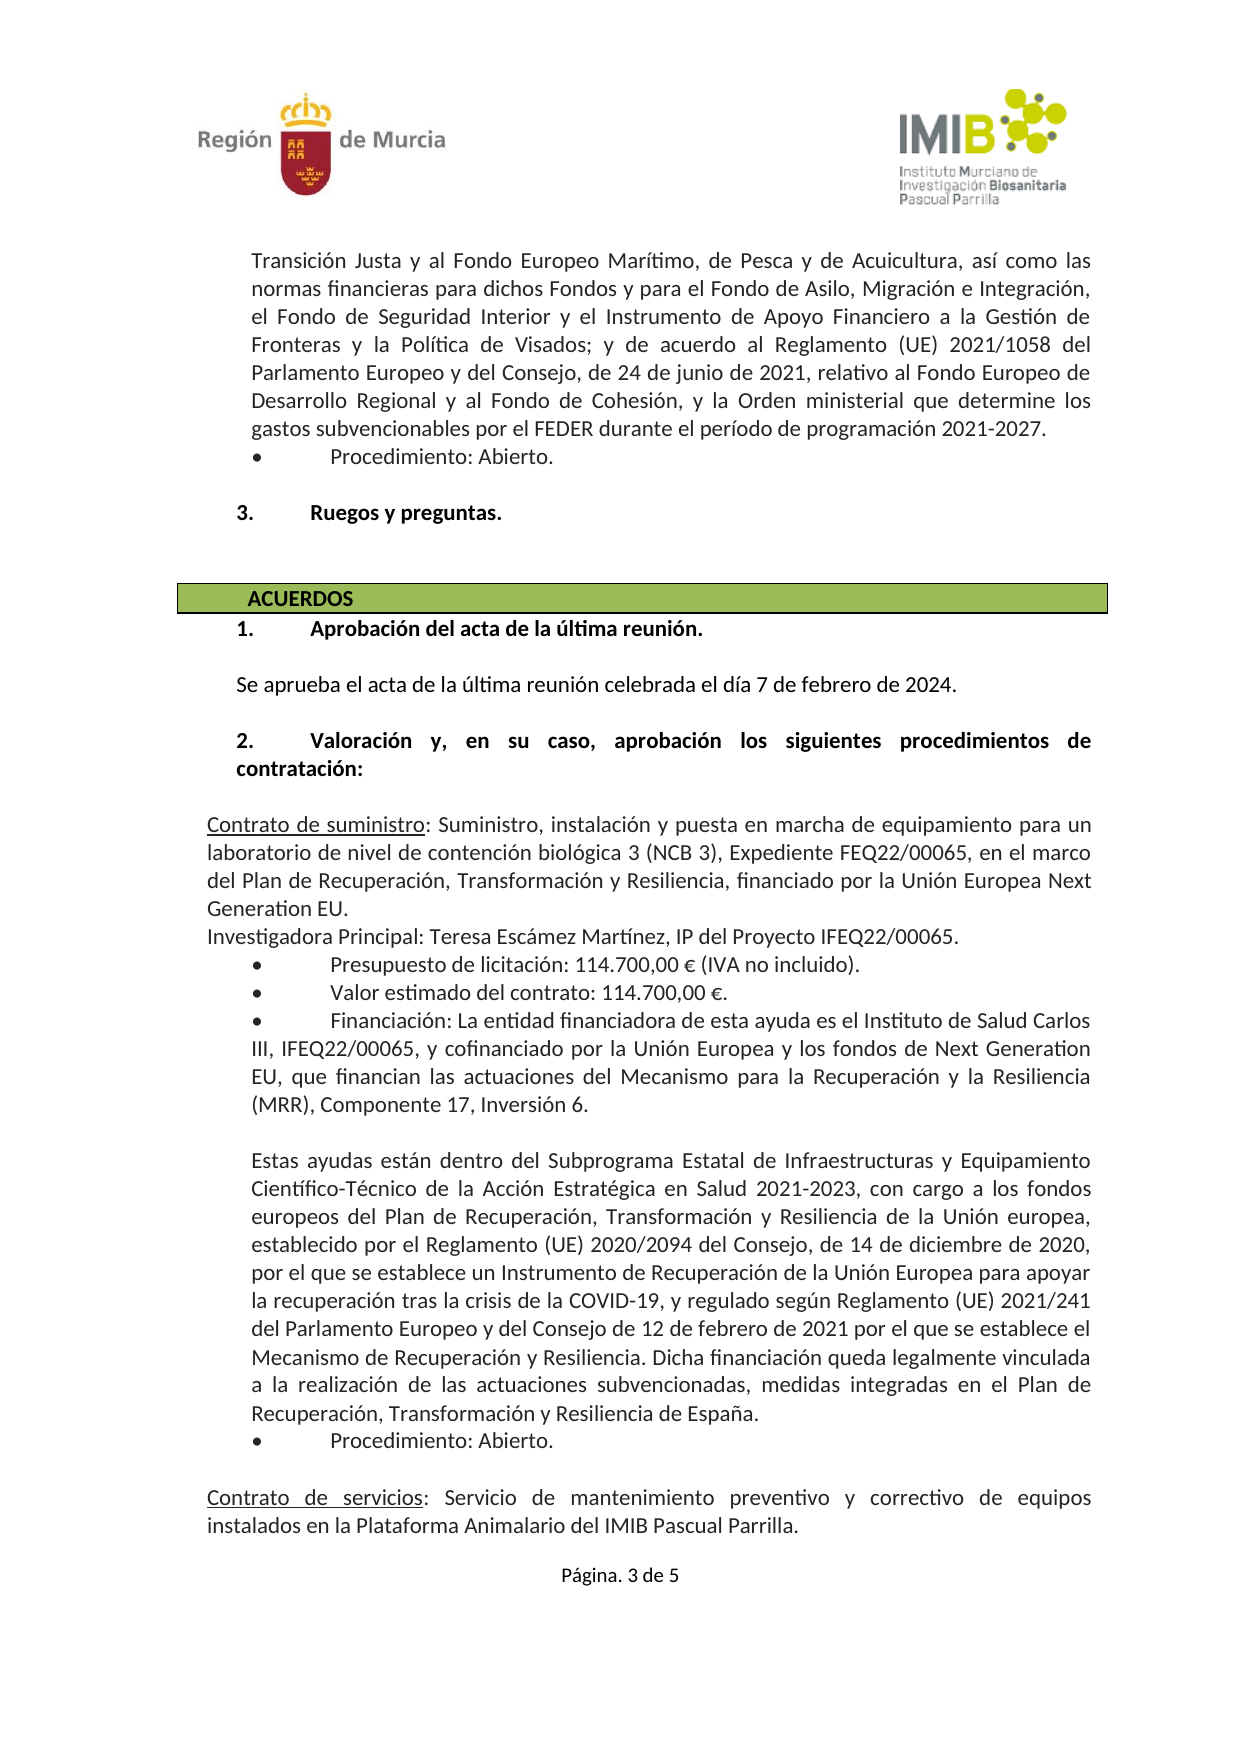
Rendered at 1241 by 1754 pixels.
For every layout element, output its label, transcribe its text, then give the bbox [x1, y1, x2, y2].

list Aprobación del acta de la última reunión. [236, 614, 1093, 642]
text Contrato de servicios: Servicio de mantenimiento preventivo y correctivo de equipos instalados en la Plataforma Animalario del IMIB Pascual Parrilla. [207, 1483, 1093, 1539]
text • Financiación: La entidad financiadora de esta ayuda es el Instituto de Salud Carlos III, IFEQ22/00065, y cofinanciado por la Unión Europea y los fondos de Next Generation EU, que financian las actuaciones del Mecanismo para la Recuperación y la Resiliencia (MRR), Componente 17, Inversión 6. [251, 1006, 1093, 1118]
text Contrato de suministro: Suministro, instalación y puesta en marcha de equipamiento para un laboratorio de nivel de contención biológica 3 (NCB 3), Expediente FEQ22/00065, en el marco del Plan de Recuperación, Transformación y Resiliencia, financiado por la Unión Europea Next Generation EU. [207, 810, 1093, 922]
text Investigadora Principal: Teresa Escámez Martínez, IP del Proyecto IFEQ22/00065. [207, 922, 1093, 950]
list Se aprueba el acta de la última reunión celebrada el día 7 de febrero de 2024. [236, 670, 1093, 698]
text Transición Justa y al Fondo Europeo Marítimo, de Pesca y de Acuicultura, así como las normas financieras para dichos Fondos y para el Fondo de Asilo, Migración e Integración, el Fondo de Seguridad Interior y el Instrumento de Apoyo Financiero a la Gestión de Fronteras y la Política de Visados; y de acuerdo al Reglamento (UE) 2021/1058 del Parlamento Europeo y del Consejo, de 24 de junio de 2021, relativo al Fondo Europeo de Desarrollo Regional y al Fondo de Cohesión, y la Orden ministerial que determine los gastos subvencionables por el FEDER durante el período de programación 2021-2027. [251, 246, 1093, 442]
text Estas ayudas están dentro del Subprograma Estatal de Infraestructuras y Equipamiento Científico-Técnico de la Acción Estratégica en Salud 2021-2023, con cargo a los fondos europeos del Plan de Recuperación, Transformación y Resiliencia de la Unión europea, establecido por el Reglamento (UE) 2020/2094 del Consejo, de 14 de diciembre de 2020, por el que se establece un Instrumento de Recuperación de la Unión Europea para apoyar la recuperación tras la crisis de la COVID-19, y regulado según Reglamento (UE) 2021/241 del Parlamento Europeo y del Consejo de 12 de febrero de 2021 por el que se establece el Mecanismo de Recuperación y Resiliencia. Dicha financiación queda legalmente vinculada a la realización de las actuaciones subvencionadas, medidas integradas en el Plan de Recuperación, Transformación y Resiliencia de España. [251, 1146, 1093, 1427]
text • Procedimiento: Abierto. [251, 1427, 1093, 1455]
text • Procedimiento: Abierto. [251, 442, 1093, 470]
text • Presupuesto de licitación: 114.700,00 € (IVA no incluido). [251, 950, 1093, 978]
text • Valor estimado del contrato: 114.700,00 €. [251, 978, 1093, 1006]
list Ruegos y preguntas. [236, 498, 1093, 526]
table_header ACUERDOS [178, 584, 1107, 612]
list Valoración y, en su caso, aprobación los siguientes procedimientos de contratación: [236, 726, 1093, 782]
